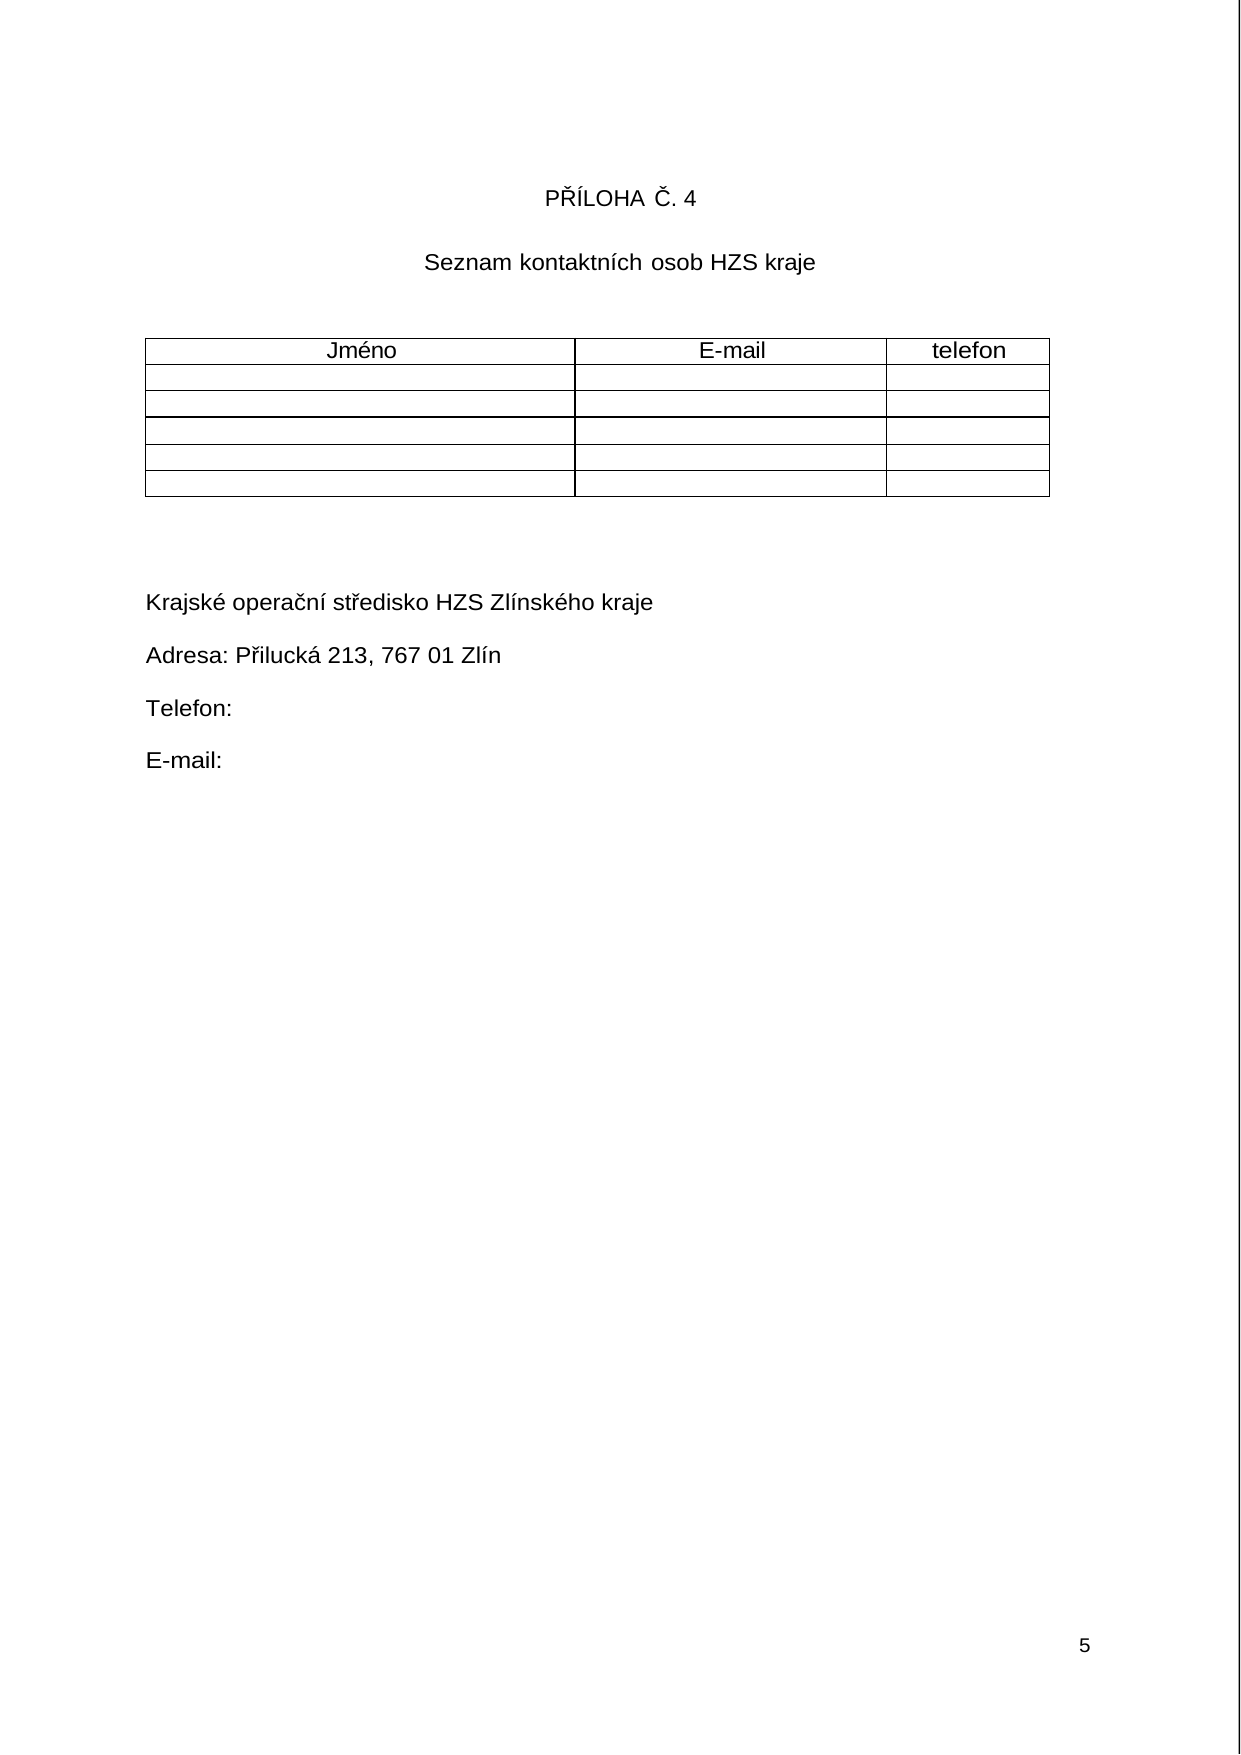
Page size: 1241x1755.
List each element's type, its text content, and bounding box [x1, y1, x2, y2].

table_header E-mail [576, 339, 886, 364]
table_cell [576, 418, 886, 443]
text Telefon: [145, 694, 1137, 721]
table_cell [887, 365, 1049, 390]
table_cell [576, 365, 886, 390]
text E-mail: [145, 747, 1137, 774]
text Krajské operační středisko HZS Zlínského kraje Adresa: Přilucká 213, 767 01 Zlín [145, 589, 676, 668]
table_cell [146, 391, 574, 416]
table_cell [887, 418, 1049, 443]
table_cell [146, 418, 574, 443]
text PŘÍLOHA Č. 4 [118, 185, 1124, 211]
table_cell [146, 445, 574, 470]
table_cell [887, 445, 1049, 470]
table_cell [576, 391, 886, 416]
table_cell [146, 471, 574, 496]
table_cell [576, 471, 886, 496]
table_header telefon [887, 339, 1049, 364]
table_cell [887, 471, 1049, 496]
table_cell [146, 365, 574, 390]
table_cell [576, 445, 886, 470]
text Seznam kontaktních osob HZS kraje [118, 249, 1122, 275]
table_header Jméno [146, 339, 574, 364]
table_cell [887, 391, 1049, 416]
